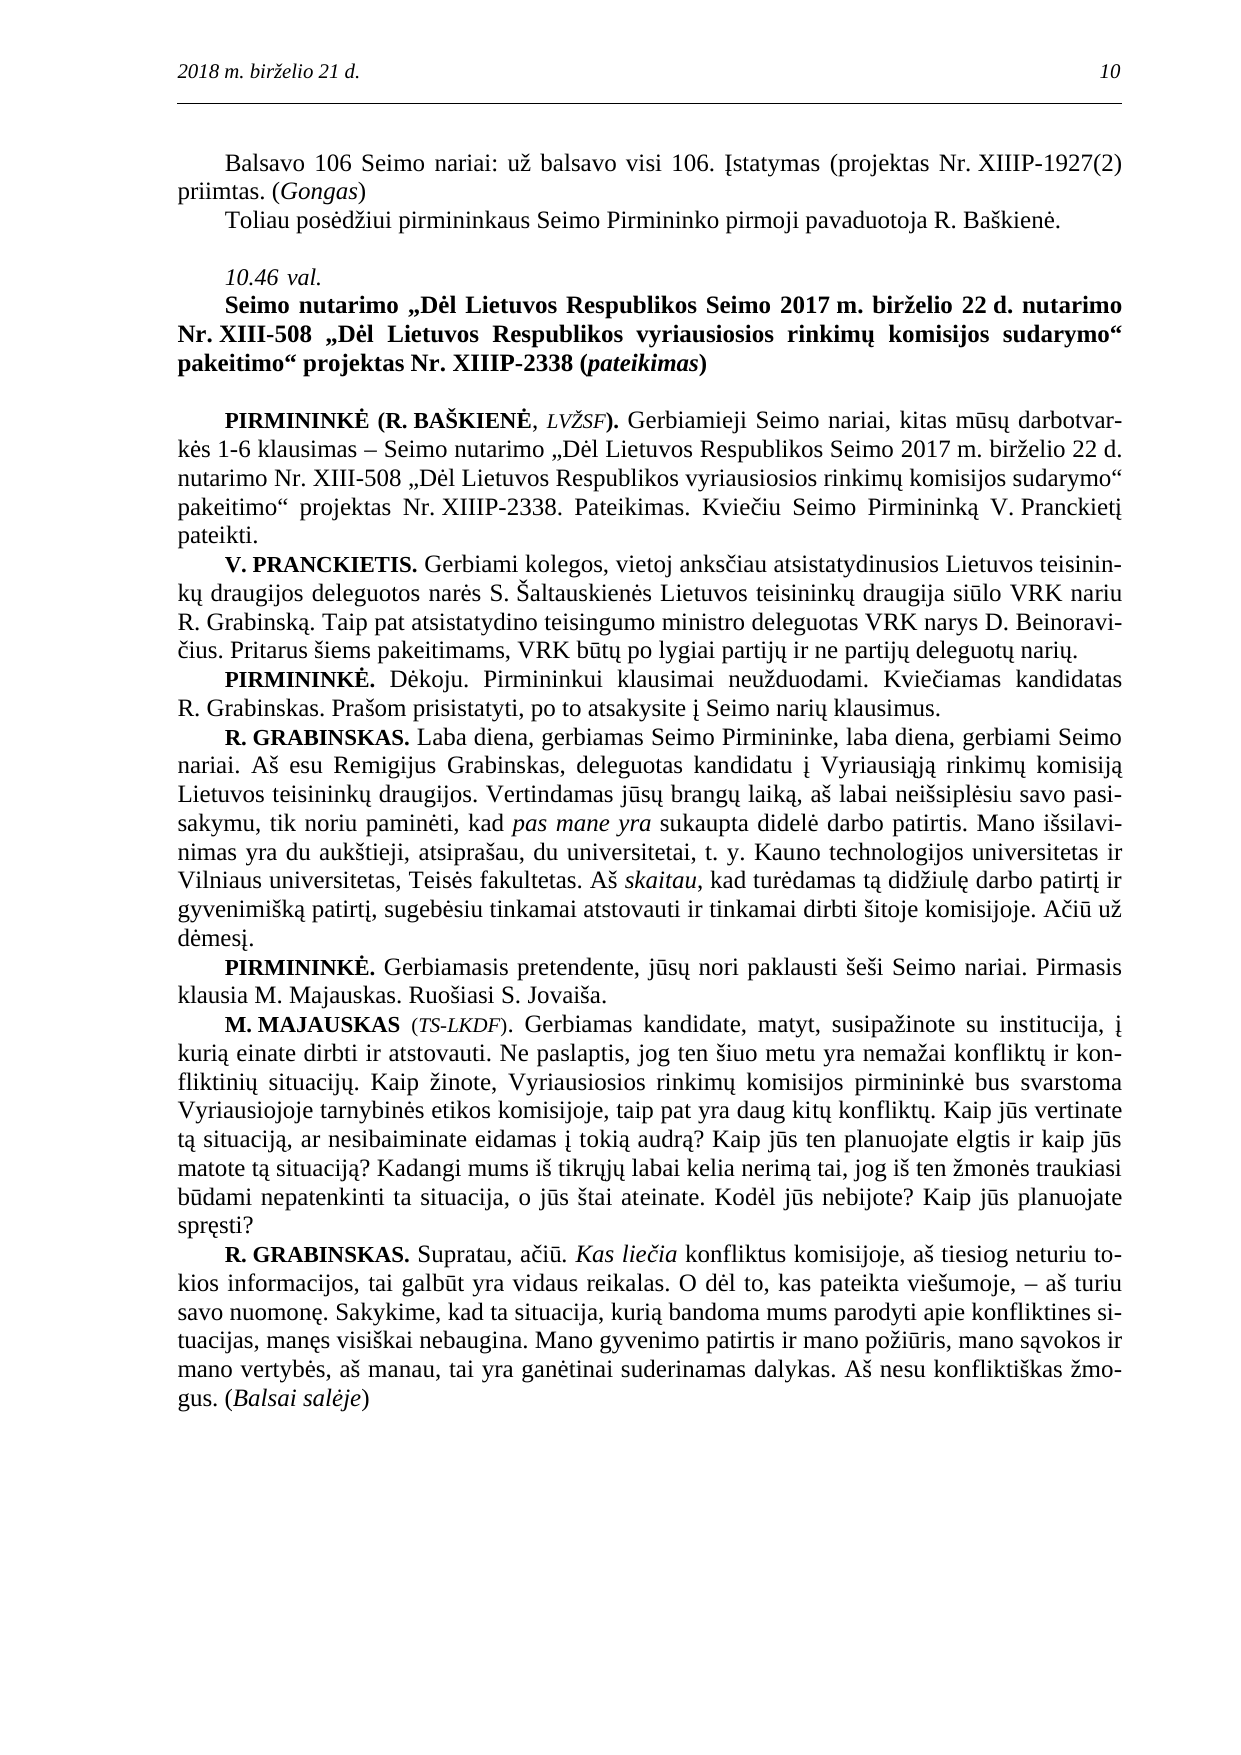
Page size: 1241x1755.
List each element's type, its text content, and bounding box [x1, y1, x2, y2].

text R. GRABINSKAS. La­ba die­na, ger­bia­mas Sei­mo Pir­mi­nin­ke, la­ba die­na, ger­bia­mi Sei­mo na­riai. Aš esu Re­mi­gi­jus Gra­bins­kas, de­le­guo­tas kan­di­da­tu į Vy­riau­si­ą­ją rin­ki­mų ko­mi­si­ją Lie­tu­vos tei­si­nin­kų drau­gi­jos. Ver­tin­da­mas jū­sų bran­gų lai­ką, aš la­bai neiš­si­plė­siu sa­vo pa­si­sa­ky­mu, tik no­riu pa­mi­nė­ti, kad pas ma­ne yra su­kaup­ta di­de­lė dar­bo pa­tir­tis. Ma­no iš­si­la­vi­nimas yra du aukš­tie­ji, at­si­pra­šau, du uni­ver­si­te­tai, t. y. Kau­no tech­no­lo­gi­jos uni­ver­si­te­tas ir Vil­niaus uni­ver­si­te­tas, Tei­sės fa­kul­te­tas. Aš skai­tau, kad tu­rė­da­mas tą di­džiu­lę dar­bo pa­tir­tį ir gy­ve­ni­miš­ką pa­tir­tį, su­ge­bė­siu tin­ka­mai at­sto­vau­ti ir tin­ka­mai dirb­ti ši­to­je ko­mi­si­jo­je. Ačiū už dė­me­sį. [177, 722, 1122, 952]
text Sei­mo nu­ta­ri­mo „Dėl Lie­tu­vos Res­pub­li­kos Sei­mo 2017 m. bir­že­lio 22 d. nu­ta­ri­mo Nr. XIII-508 „Dėl Lie­tu­vos Res­pub­li­kos vy­riau­sio­sios rin­ki­mų ko­mi­si­jos su­da­ry­mo“ pakei­ti­mo“ pro­jek­tas Nr. XIIIP-2338 (pa­tei­ki­mas) [177, 290, 1122, 377]
text PIRMININKĖ. Ger­bia­ma­sis pre­ten­den­te, jū­sų no­ri pa­klaus­ti še­ši Sei­mo na­riai. Pir­ma­sis klau­sia M. Ma­jaus­kas. Ruo­šia­si S. Jo­vai­ša. [177, 952, 1122, 1009]
text PIRMININKĖ (R. BAŠKIENĖ, LVŽSF). Ger­bia­mie­ji Sei­mo na­riai, ki­tas mū­sų dar­bo­tvar­kės 1-6 klau­si­mas – Sei­mo nu­ta­ri­mo „Dėl Lie­tu­vos Res­pub­li­kos Sei­mo 2017 m. bir­že­lio 22 d. nu­ta­ri­mo Nr. XIII-508 „Dėl Lie­tu­vos Res­pub­li­kos vy­riau­sio­sios rin­ki­mų ko­mi­si­jos su­da­ry­mo“ pa­kei­ti­mo“ pro­jek­tas Nr. XIIIP-2338. Pa­tei­ki­mas. Kvie­čiu Sei­mo Pir­mi­nin­ką V. Pran­c­kie­tį pa­teik­ti. [177, 405, 1122, 549]
text M. MAJAUSKAS (TS-LKDF). Ger­bia­mas kan­di­da­te, ma­tyt, su­si­pa­ži­no­te su ins­ti­tu­ci­ja, į ku­rią ei­na­te dirb­ti ir at­sto­vau­ti. Ne pa­slap­tis, jog ten šiuo me­tu yra ne­ma­žai kon­flik­tų ir kon­flik­ti­nių si­tu­a­ci­jų. Kaip ži­no­te, Vy­riau­sio­sios rin­ki­mų ko­mi­si­jos pir­mi­nin­kė bus svars­to­ma Vy­riau­sio­jo­je tar­ny­bi­nės eti­kos ko­mi­si­jo­je, taip pat yra daug ki­tų kon­flik­tų. Kaip jūs ver­ti­na­te tą si­tu­a­ci­ją, ar ne­si­bai­mi­na­te ei­da­mas į to­kią aud­rą? Kaip jūs ten pla­nuo­ja­te elg­tis ir kaip jūs ma­to­te tą si­tu­a­ci­ją? Kadangi mums iš tik­rų­jų la­bai ke­lia ne­ri­mą tai, jog iš ten žmo­nės trau­kia­si bū­da­mi ne­pa­ten­kin­ti ta si­tu­a­ci­ja, o jūs štai at­ei­na­te. Ko­dėl jūs ne­bi­jo­te? Kaip jūs pla­nuo­ja­te spręs­ti? [177, 1009, 1122, 1239]
text To­liau po­sė­džiui pir­mi­nin­kaus Sei­mo Pir­mi­nin­ko pir­mo­ji pa­va­duo­to­ja R. Baš­kie­nė. [177, 205, 1122, 234]
text PIRMININKĖ. Dė­ko­ju. Pir­mi­nin­kui klau­si­mai ne­už­duo­da­mi. Kvie­čia­mas kan­di­da­tas R. Gra­bins­kas. Pra­šom pri­sis­ta­ty­ti, po to at­sa­ky­si­te į Sei­mo na­rių klau­si­mus. [177, 664, 1122, 722]
text R. GRABINSKAS. Su­pra­tau, ačiū. Kas lie­čia kon­flik­tus ko­mi­si­jo­je, aš tie­siog ne­tu­riu to­kios in­for­ma­ci­jos, tai gal­būt yra vi­daus rei­ka­las. O dėl to, kas pa­teik­ta vie­šu­mo­je, – aš tu­riu sa­vo nuo­mo­nę. Sa­ky­ki­me, kad ta si­tu­a­ci­ja, ku­rią ban­do­ma mums pa­ro­dy­ti apie kon­flik­ti­nes si­tu­a­ci­jas, ma­nęs vi­siš­kai ne­bau­gi­na. Ma­no gy­ve­ni­mo pa­tir­tis ir ma­no po­žiū­ris, ma­no są­vo­kos ir ma­no ver­ty­bės, aš ma­nau, tai yra ga­nė­ti­nai su­de­ri­na­mas da­ly­kas. Aš ne­su kon­flik­tiš­kas žmo­gus. (Bal­sai sa­lė­je) [177, 1239, 1122, 1412]
text 10.46 val. [224, 263, 1122, 290]
text Bal­sa­vo 106 Sei­mo na­riai: už bal­sa­vo vi­si 106. Įsta­ty­mas (pro­jek­tas Nr. XIIIP-1927(2) pri­im­tas. (Gon­gas) [177, 148, 1122, 205]
text V. PRANCKIETIS. Ger­bia­mi ko­le­gos, vie­toj anks­čiau at­si­sta­ty­di­nu­sios Lie­tu­vos tei­si­nin­kų drau­gi­jos de­le­guo­tos na­rės S. Šal­taus­kie­nės Lie­tu­vos tei­si­nin­kų drau­gi­ja siū­lo VRK na­riu R. Gra­bins­ką. Taip pat at­si­sta­ty­di­no tei­sin­gu­mo mi­nist­ro de­le­guo­tas VRK na­rys D. Bei­no­ra­vi­čius. Pri­ta­rus šiems pa­kei­ti­mams, VRK bū­tų po ly­giai par­ti­jų ir ne par­ti­jų de­le­guo­tų na­rių. [177, 549, 1122, 664]
